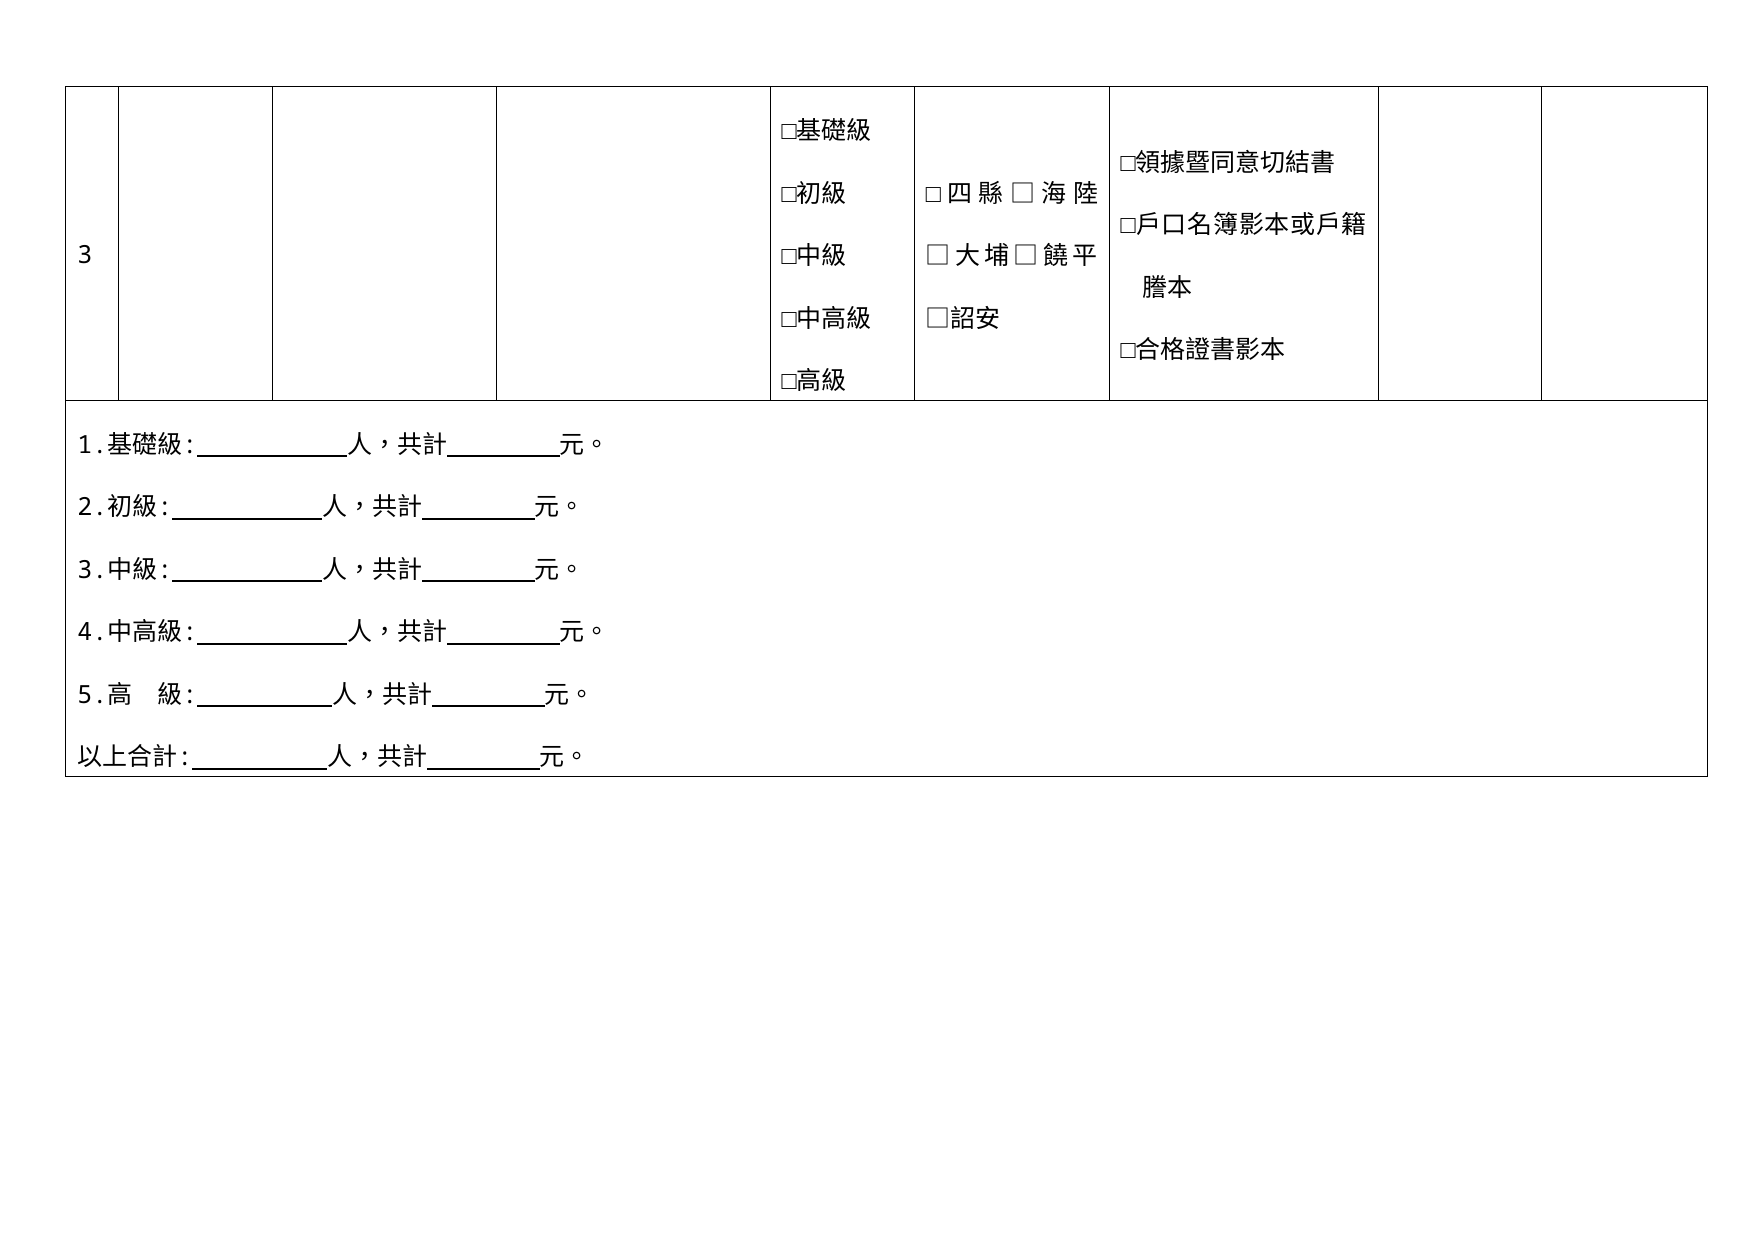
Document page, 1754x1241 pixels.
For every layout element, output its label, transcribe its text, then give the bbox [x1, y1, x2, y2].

table_cell □領據暨同意切結書 □戶口名簿影本或戶籍謄本 □合格證書影本 [1110, 87, 1378, 400]
table_cell [273, 87, 496, 400]
table_cell □基礎級 □初級 □中級 □中高級 □高級 [771, 87, 914, 400]
table_cell [119, 87, 272, 400]
table_cell 1.基礎級: 人，共計 元。 2.初級: 人，共計 元。 3.中級: 人，共計 元。 4.中高級: 人，共計 元。 5.高 級: 人，共計 元。 以上合計: 人，共計 元。 [66, 401, 1707, 776]
table_cell [1379, 87, 1541, 400]
table_cell [497, 87, 770, 400]
table_cell □四縣□海陸 □大埔□饒平 □詔安 [915, 87, 1109, 400]
table_cell [1542, 87, 1707, 400]
table_cell 3 [66, 87, 118, 400]
